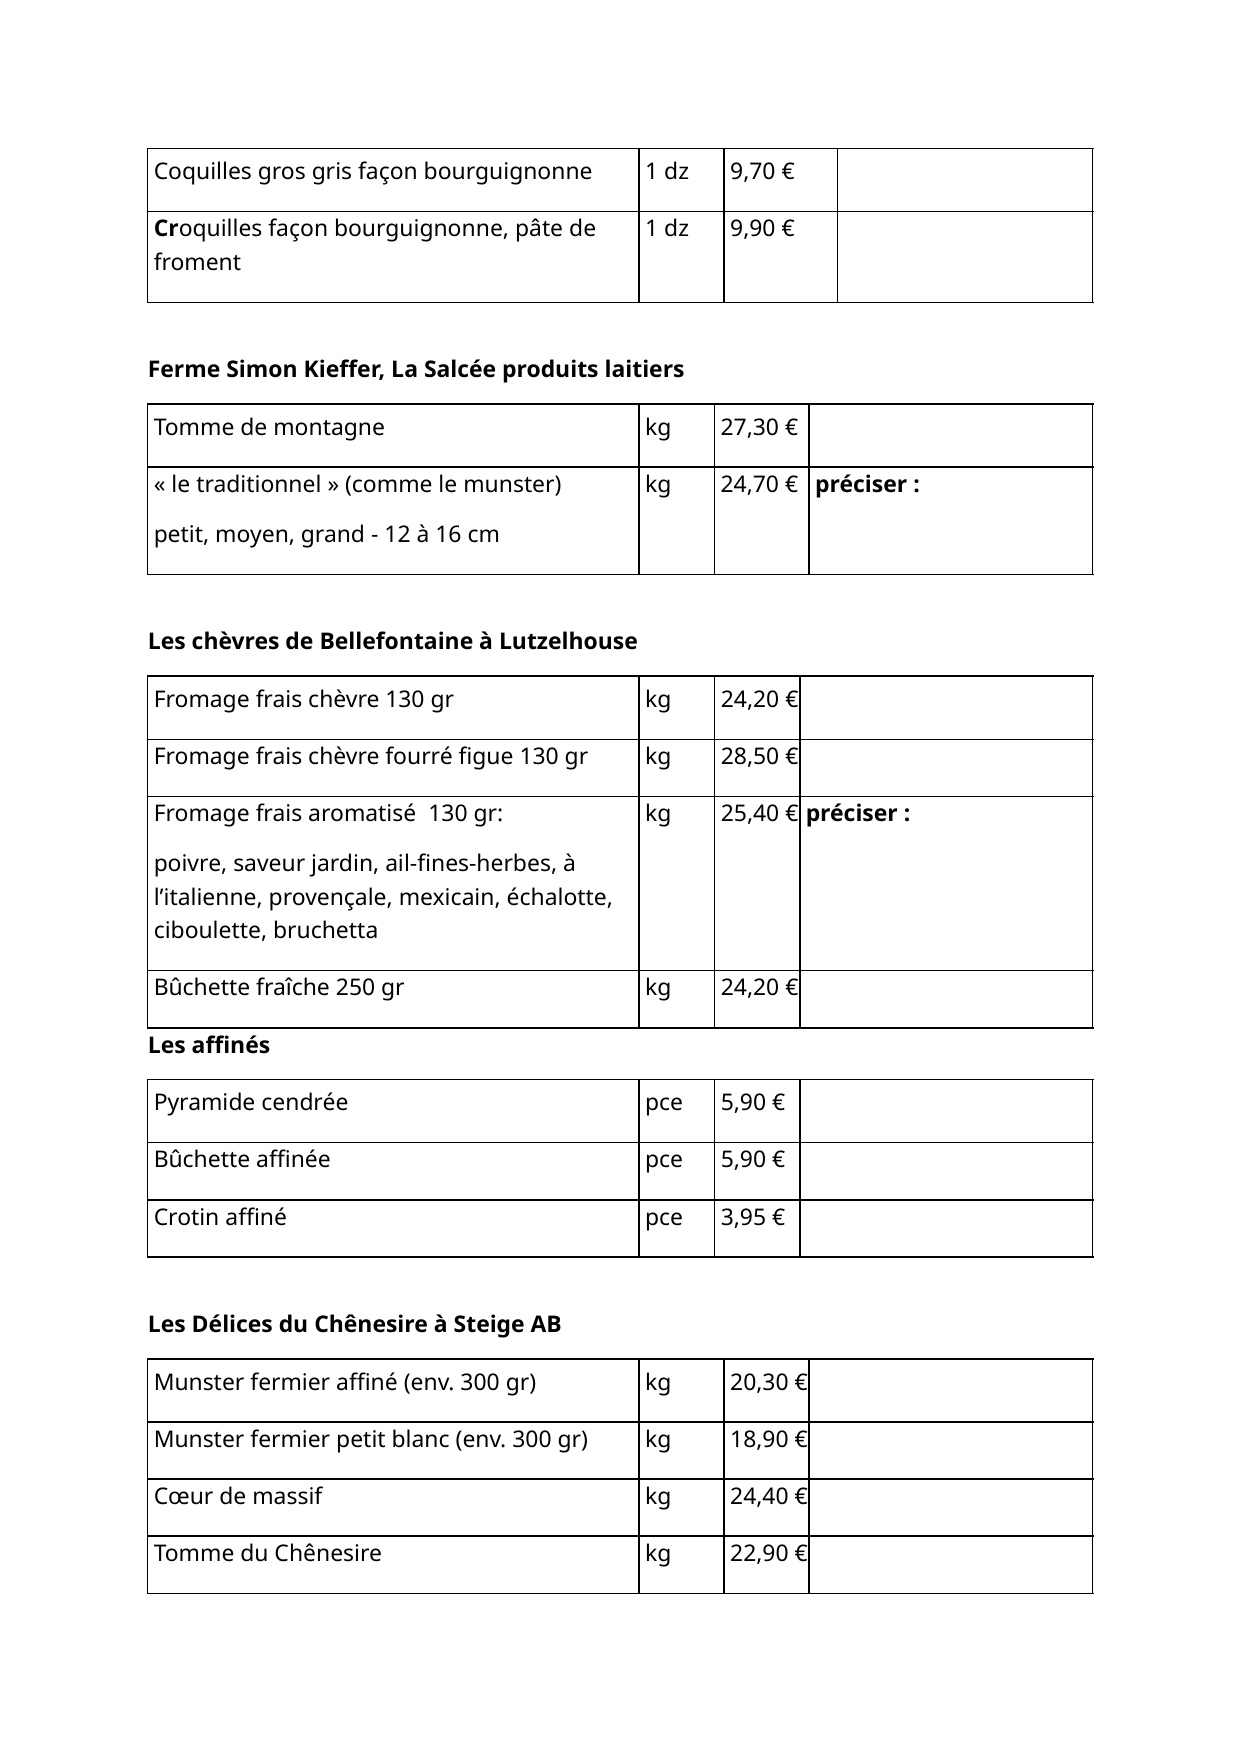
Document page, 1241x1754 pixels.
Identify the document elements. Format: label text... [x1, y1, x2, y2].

table_cell Tomme du Chênesire [148, 1537, 638, 1593]
table_header [838, 149, 1092, 211]
table_cell 24,20 € [715, 971, 799, 1027]
table_cell kg [640, 1480, 723, 1535]
table_header Fromage frais chèvre 130 gr [148, 677, 638, 738]
table_header kg [640, 677, 714, 738]
table_cell préciser : [810, 468, 1092, 573]
table_cell [810, 1480, 1092, 1535]
table_cell 24,40 € [725, 1480, 808, 1535]
table_cell Croquilles façon bourguignonne, pâte de froment [148, 212, 638, 301]
text Les Délices du Chênesire à Steige AB [148, 1308, 1093, 1339]
table_cell kg [640, 1423, 723, 1478]
table_header 27,30 € [715, 405, 808, 466]
table_cell Fromage frais aromatisé 130 gr: poivre, saveur jardin, ail-fines-herbes, à l’italienne, provençale, mexicain, échalotte, ciboulette, bruchetta [148, 797, 638, 970]
table_cell [801, 740, 1092, 796]
table_cell [838, 212, 1092, 301]
table_cell [801, 1143, 1092, 1199]
table_cell [801, 1201, 1092, 1256]
table_cell 1 dz [640, 212, 723, 301]
table_cell kg [640, 971, 714, 1027]
table_cell kg [640, 797, 714, 970]
table_header [801, 677, 1092, 738]
table_cell Bûchette fraîche 250 gr [148, 971, 638, 1027]
text Les affinés [148, 1029, 1093, 1060]
table_header Munster fermier affiné (env. 300 gr) [148, 1360, 638, 1421]
table_cell Fromage frais chèvre fourré figue 130 gr [148, 740, 638, 796]
table_header [810, 1360, 1092, 1421]
table_header Tomme de montagne [148, 405, 638, 466]
table_header kg [640, 405, 714, 466]
text Ferme Simon Kieffer, La Salcée produits laitiers [148, 353, 1093, 384]
table_cell kg [640, 740, 714, 796]
table_cell « le traditionnel » (comme le munster) petit, moyen, grand - 12 à 16 cm [148, 468, 638, 573]
table_cell 24,70 € [715, 468, 808, 573]
table_cell préciser : [801, 797, 1092, 970]
table_header [801, 1080, 1092, 1142]
table_cell 3,95 € [715, 1201, 799, 1256]
table_header 20,30 € [725, 1360, 808, 1421]
table_cell 25,40 € [715, 797, 799, 970]
text Les chèvres de Bellefontaine à Lutzelhouse [148, 625, 1093, 656]
table_cell [801, 971, 1092, 1027]
table_cell Crotin affiné [148, 1201, 638, 1256]
table_header kg [640, 1360, 723, 1421]
table_header 5,90 € [715, 1080, 799, 1142]
table_cell pce [640, 1143, 714, 1199]
table_header Coquilles gros gris façon bourguignonne [148, 149, 638, 211]
table_cell pce [640, 1201, 714, 1256]
table_cell 9,90 € [725, 212, 837, 301]
table_cell Bûchette affinée [148, 1143, 638, 1199]
table_header [810, 405, 1092, 466]
table_header pce [640, 1080, 714, 1142]
table_header 9,70 € [725, 149, 837, 211]
table_header Pyramide cendrée [148, 1080, 638, 1142]
table_cell 18,90 € [725, 1423, 808, 1478]
table_cell [810, 1537, 1092, 1593]
table_header 24,20 € [715, 677, 799, 738]
table_header 1 dz [640, 149, 723, 211]
table_cell 22,90 € [725, 1537, 808, 1593]
table_cell kg [640, 468, 714, 573]
table_cell 28,50 € [715, 740, 799, 796]
table_cell kg [640, 1537, 723, 1593]
table_cell Cœur de massif [148, 1480, 638, 1535]
table_cell [810, 1423, 1092, 1478]
table_cell 5,90 € [715, 1143, 799, 1199]
table_cell Munster fermier petit blanc (env. 300 gr) [148, 1423, 638, 1478]
